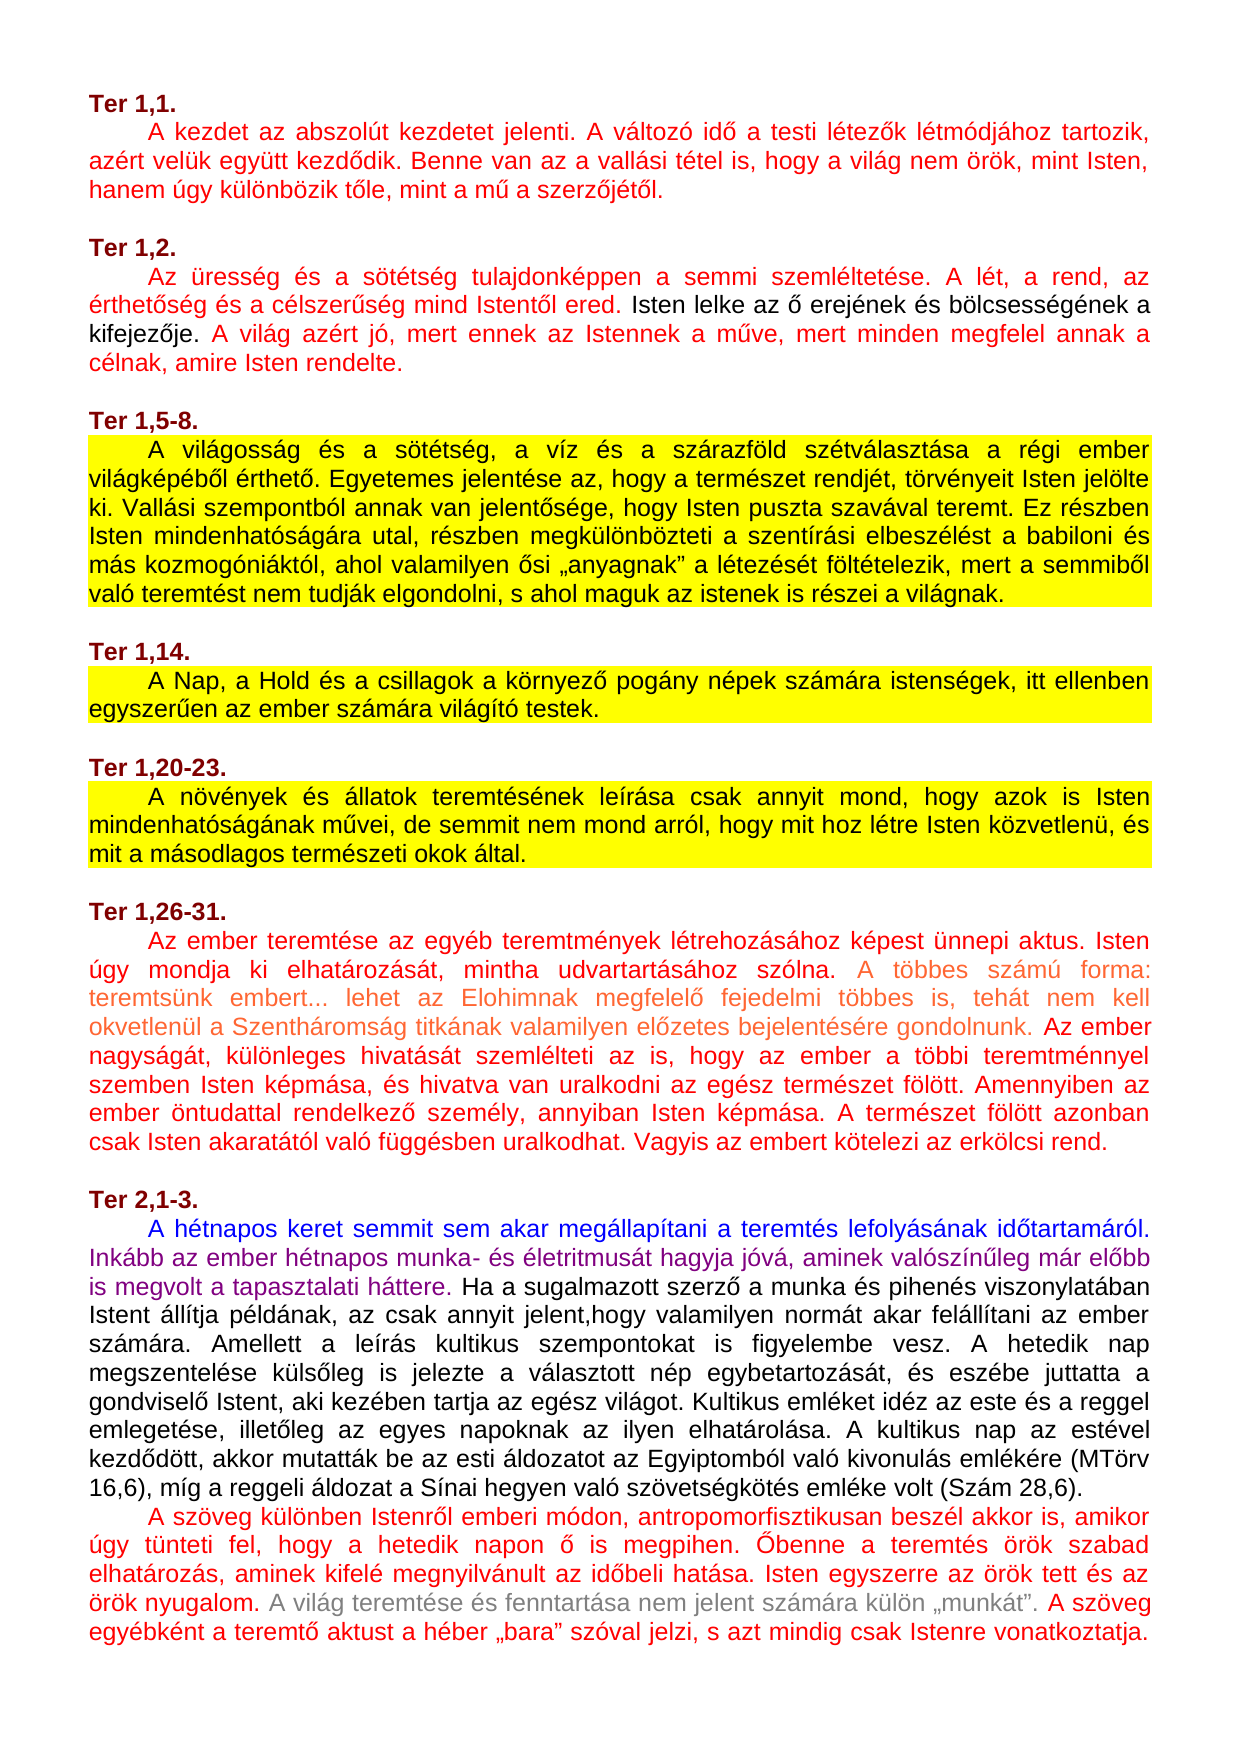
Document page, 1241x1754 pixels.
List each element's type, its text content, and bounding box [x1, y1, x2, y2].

text A szöveg különben Istenről emberi módon, antropomorfisztikusan beszél akkor is, amikor úgy tünteti fel, hogy a hetedik napon ő is megpihen. Őbenne a teremtés örök szabad elhatározás, aminek kifelé megnyilvánult az időbeli hatása. Isten egyszerre az örök tett és az örök nyugalom. A világ teremtése és fenntartása nem jelent számára külön „munkát”. A szöveg egyébként a teremtő aktust a héber „bara” szóval jelzi, s azt mindig csak Istenre vonatkoztatja. [88, 1502, 1152, 1645]
text A világosság és a sötétség, a víz és a szárazföld szétválasztása a régi ember világképéből érthető. Egyetemes jelentése az, hogy a természet rendjét, törvényeit Isten jelölte ki. Vallási szempontból annak van jelentősége, hogy Isten puszta szavával teremt. Ez részben Isten mindenhatóságára utal, részben megkülönbözteti a szentírási elbeszélést a babiloni és más kozmogóniáktól, ahol valamilyen ősi „anyagnak” a létezését föltételezik, mert a semmiből való teremtést nem tudják elgondolni, s ahol maguk az istenek is részei a világnak. [88, 435, 1152, 607]
text Ter 1,2. [88, 233, 1152, 262]
text Ter 1,5-8. [88, 406, 1152, 435]
text Ter 2,1-3. [88, 1185, 1152, 1214]
text A hétnapos keret semmit sem akar megállapítani a teremtés lefolyásának időtartamáról. Inkább az ember hétnapos munka‑ és életritmusát hagyja jóvá, aminek valószínűleg már előbb is megvolt a tapasztalati háttere. Ha a sugalmazott szerző a munka és pihenés viszonylatában Istent állítja példának, az csak annyit jelent,hogy valamilyen normát akar felállítani az ember számára. Amellett a leírás kultikus szempontokat is figyelembe vesz. A hetedik nap megszentelése külsőleg is jelezte a választott nép egybetartozását, és eszébe juttatta a gondviselő Istent, aki kezében tartja az egész világot. Kultikus emléket idéz az este és a reggel emlegetése, illetőleg az egyes napoknak az ilyen elhatárolása. A kultikus nap az estével kezdődött, akkor mutatták be az esti áldozatot az Egyiptomból való kivonulás emlékére (MTörv 16,6), míg a reggeli áldozat a Sínai hegyen való szövetségkötés emléke volt (Szám 28,6). [88, 1214, 1152, 1502]
text Az üresség és a sötétség tulajdonképpen a semmi szemléltetése. A lét, a rend, az érthetőség és a célszerűség mind Istentől ered. Isten lelke az ő erejének és bölcsességének a kifejezője. A világ azért jó, mert ennek az Istennek a műve, mert minden megfelel annak a célnak, amire Isten rendelte. [88, 262, 1152, 377]
text Ter 1,1. [88, 88, 1152, 117]
text Ter 1,14. [88, 637, 1152, 666]
text Ter 1,20-23. [88, 753, 1152, 781]
text A kezdet az abszolút kezdetet jelenti. A változó idő a testi létezők létmódjához tartozik, azért velük együtt kezdődik. Benne van az a vallási tétel is, hogy a világ nem örök, mint Isten, hanem úgy különbözik tőle, mint a mű a szerzőjétől. [88, 117, 1152, 203]
text A növények és állatok teremtésének leírása csak annyit mond, hogy azok is Isten mindenhatóságának művei, de semmit nem mond arról, hogy mit hoz létre Isten közvetlenü, és mit a másodlagos természeti okok által. [88, 781, 1152, 868]
text Ter 1,26-31. [88, 897, 1152, 926]
text Az ember teremtése az egyéb teremtmények létrehozásához képest ünnepi aktus. Isten úgy mondja ki elhatározását, mintha udvartartásához szólna. A többes számú forma: teremtsünk embert... lehet az Elohimnak megfelelő fejedelmi többes is, tehát nem kell okvetlenül a Szentháromság titkának valamilyen előzetes bejelentésére gondolnunk. Az ember nagyságát, különleges hivatását szemlélteti az is, hogy az ember a többi teremtménnyel szemben Isten képmása, és hivatva van uralkodni az egész természet fölött. Amennyiben az ember öntudattal rendelkező személy, annyiban Isten képmása. A természet fölött azonban csak Isten akaratától való függésben uralkodhat. Vagyis az embert kötelezi az erkölcsi rend. [88, 926, 1152, 1156]
text A Nap, a Hold és a csillagok a környező pogány népek számára istenségek, itt ellenben egyszerűen az ember számára világító testek. [88, 666, 1152, 723]
